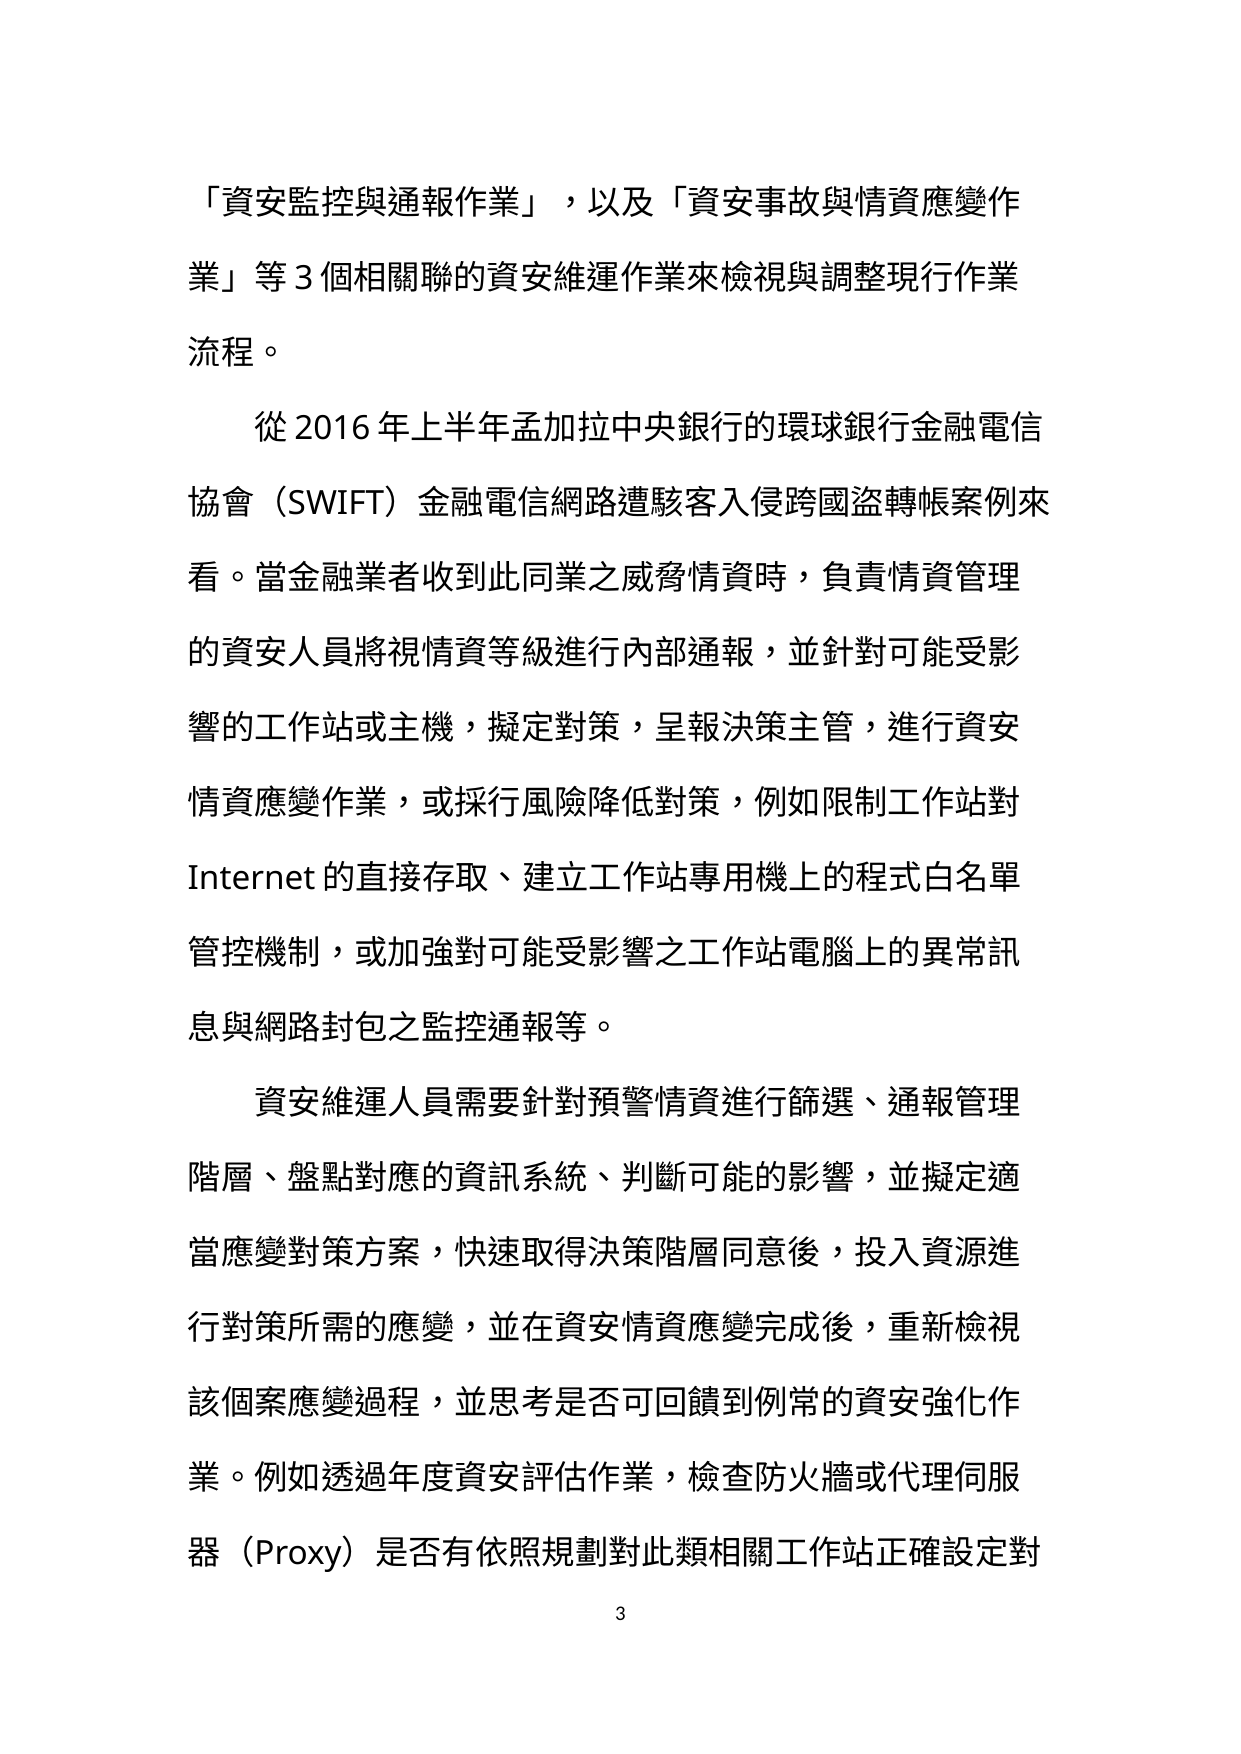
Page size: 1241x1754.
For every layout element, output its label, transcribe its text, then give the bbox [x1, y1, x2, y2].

text 從2016年上半年孟加拉中央銀行的環球銀行金融電信協會（SWIFT）金融電信網路遭駭客入侵跨國盜轉帳案例來看。當金融業者收到此同業之威脅情資時，負責情資管理的資安人員將視情資等級進行內部通報，並針對可能受影響的工作站或主機，擬定對策，呈報決策主管，進行資安情資應變作業，或採行風險降低對策，例如限制工作站對Internet的直接存取、建立工作站專用機上的程式白名單管控機制，或加強對可能受影響之工作站電腦上的異常訊息與網路封包之監控通報等。 [187, 387, 1053, 1062]
text 「資安監控與通報作業」，以及「資安事故與情資應變作業」等3個相關聯的資安維運作業來檢視與調整現行作業流程。 [187, 162, 1053, 387]
text 資安維運人員需要針對預警情資進行篩選、通報管理階層、盤點對應的資訊系統、判斷可能的影響，並擬定適當應變對策方案，快速取得決策階層同意後，投入資源進行對策所需的應變，並在資安情資應變完成後，重新檢視該個案應變過程，並思考是否可回饋到例常的資安強化作業。例如透過年度資安評估作業，檢查防火牆或代理伺服器（Proxy）是否有依照規劃對此類相關工作站正確設定對 [187, 1062, 1053, 1587]
